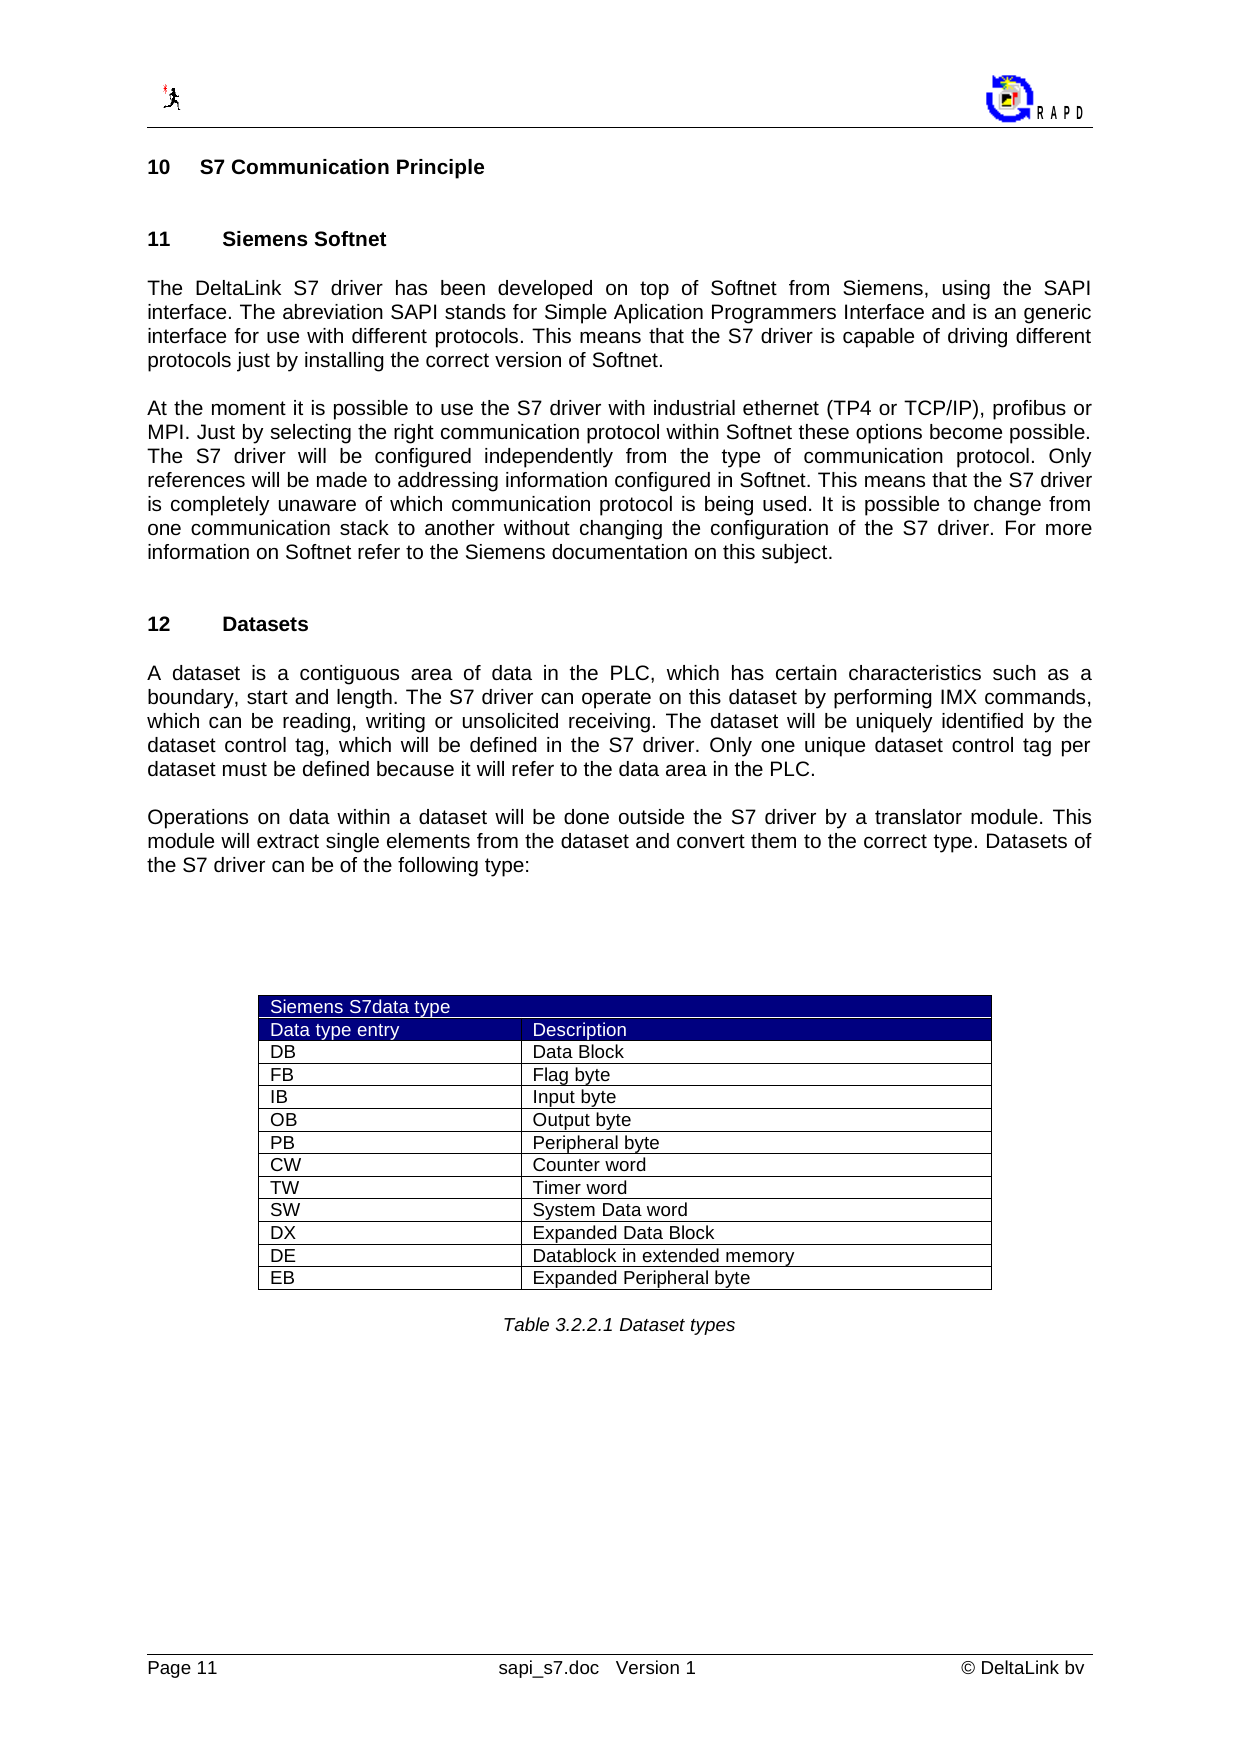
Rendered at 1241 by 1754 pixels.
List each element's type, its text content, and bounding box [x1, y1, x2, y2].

table_cell FB [259, 1064, 521, 1085]
table_cell CW [259, 1154, 521, 1176]
table_header Siemens S7data type [259, 996, 521, 1017]
subtitle 10 S7 Communication Principle [147, 155, 1093, 179]
picture [163, 84, 181, 116]
table_header [521, 996, 991, 1017]
subtitle 12 Datasets [147, 612, 1093, 636]
text Table 3.2.2.1 Dataset types [147, 1314, 1093, 1335]
table_cell Output byte [522, 1109, 991, 1131]
table_cell Flag byte [522, 1064, 991, 1085]
table_cell Timer word [522, 1177, 991, 1198]
table_cell DE [259, 1245, 521, 1266]
table_cell TW [259, 1177, 521, 1198]
table_cell PB [259, 1132, 521, 1153]
table_cell DB [259, 1041, 521, 1063]
table_cell Data type entry [259, 1019, 521, 1040]
text The DeltaLink S7 driver has been developed on top of Softnet from Siemens, using the SAPI interface. The abreviation SAPI stands for Simple Aplication Programmers Interface and is an generic interface for use with different protocols. This means that the S7 driver is capable of driving different protocols just by installing the correct version of Softnet. [147, 276, 1093, 372]
table_cell Expanded Peripheral byte [522, 1267, 991, 1289]
table_cell EB [259, 1267, 521, 1289]
table_cell System Data word [522, 1199, 991, 1221]
table_cell IB [259, 1086, 521, 1108]
table_cell Description [522, 1019, 991, 1040]
table_cell Counter word [522, 1154, 991, 1176]
text Operations on data within a dataset will be done outside the S7 driver by a translator module. This module will extract single elements from the dataset and convert them to the correct type. Datasets of the S7 driver can be of the following type: [147, 805, 1093, 877]
table_cell Input byte [522, 1086, 991, 1108]
table_cell Expanded Data Block [522, 1222, 991, 1243]
table_cell Peripheral byte [522, 1132, 991, 1153]
subtitle 11 Siemens Softnet [147, 227, 1093, 251]
table_cell OB [259, 1109, 521, 1131]
table_cell DX [259, 1222, 521, 1243]
table_cell Datablock in extended memory [522, 1245, 991, 1266]
table_cell SW [259, 1199, 521, 1221]
text At the moment it is possible to use the S7 driver with industrial ethernet (TP4 or TCP/IP), profibus or MPI. Just by selecting the right communication protocol within Softnet these options become possible. The S7 driver will be configured independently from the type of communication protocol. Only references will be made to addressing information configured in Softnet. This means that the S7 driver is completely unaware of which communication protocol is being used. It is possible to change from one communication stack to another without changing the configuration of the S7 driver. For more information on Softnet refer to the Siemens documentation on this subject. [147, 396, 1093, 564]
table_cell Data Block [522, 1041, 991, 1063]
text A dataset is a contiguous area of data in the PLC, which has certain characteristics such as a boundary, start and length. The S7 driver can operate on this dataset by performing IMX commands, which can be reading, writing or unsolicited receiving. The dataset will be uniquely identified by the dataset control tag, which will be defined in the S7 driver. Only one unique dataset control tag per dataset must be defined because it will refer to the data area in the PLC. [147, 661, 1093, 781]
